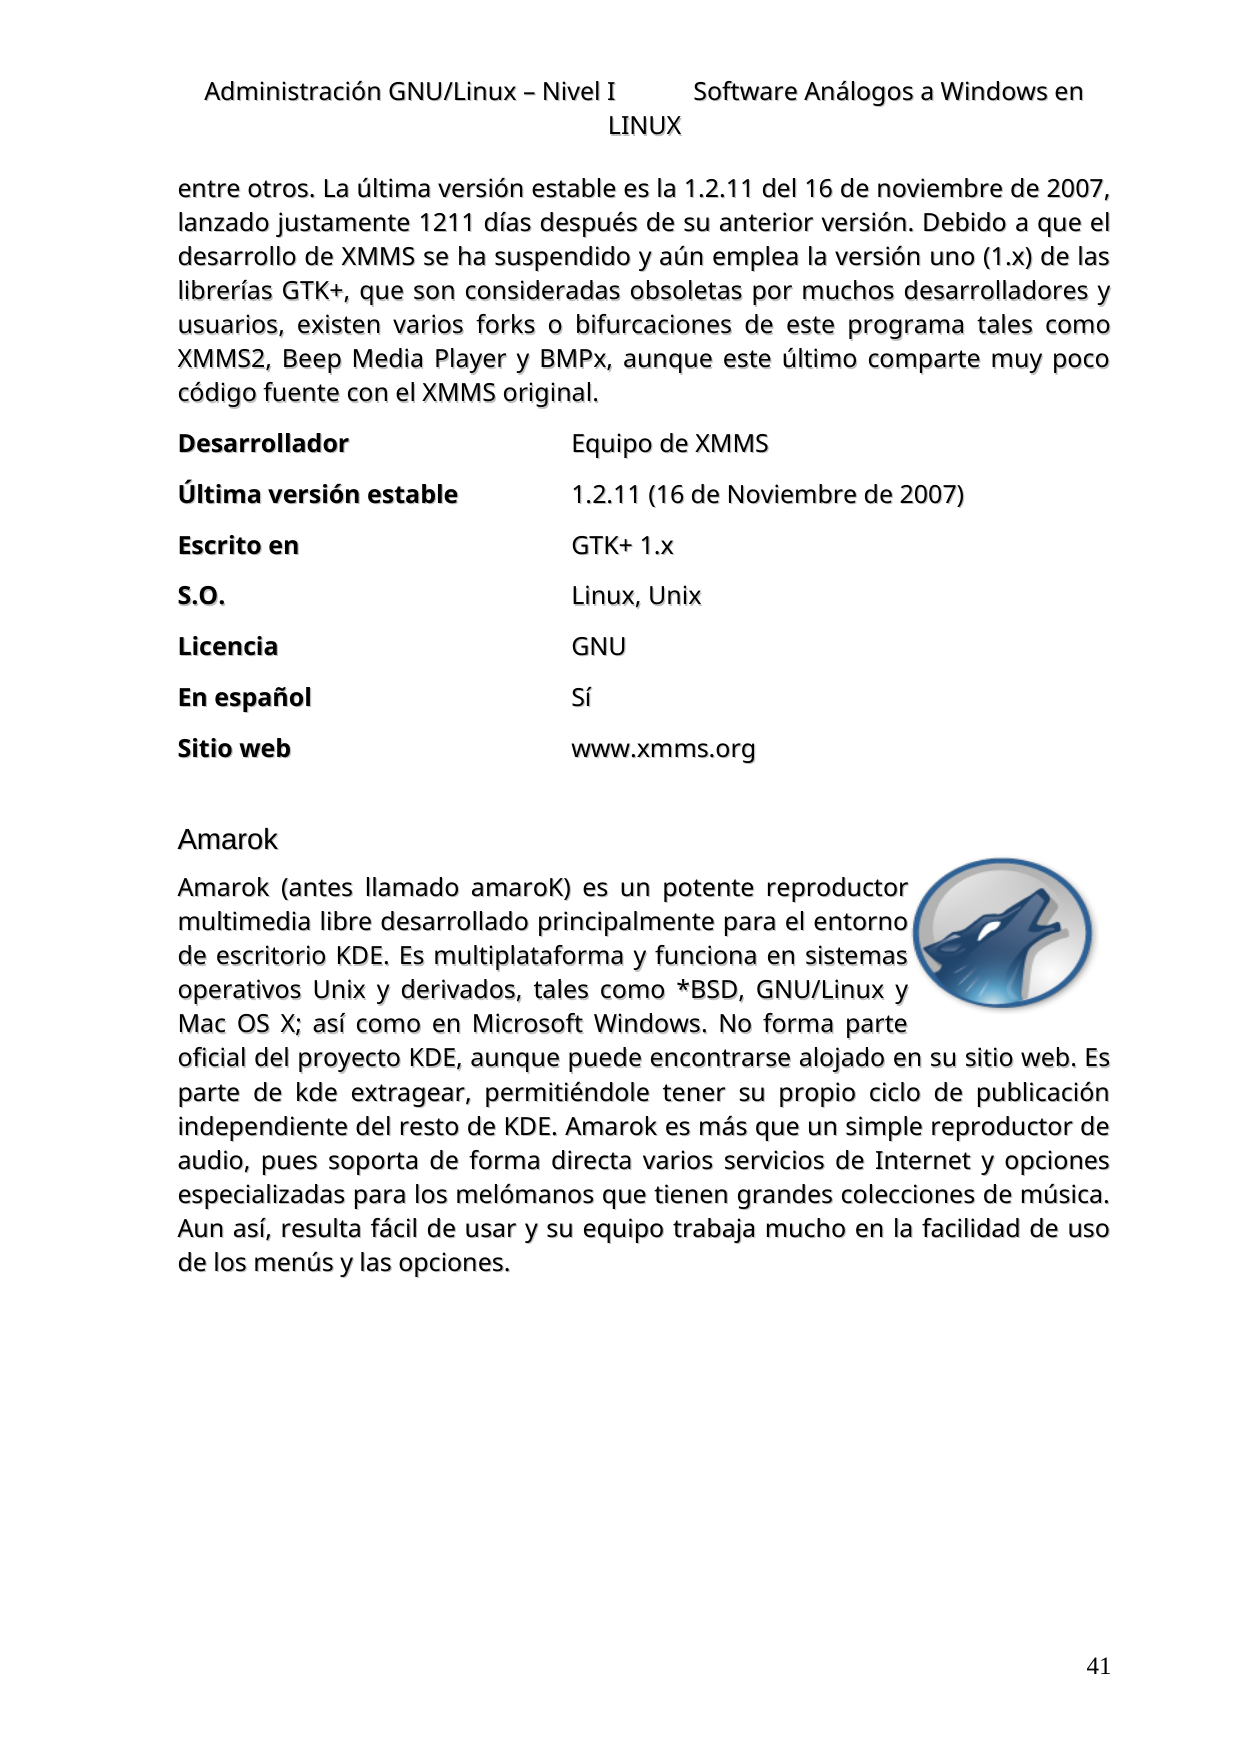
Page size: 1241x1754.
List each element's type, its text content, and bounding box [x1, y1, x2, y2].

text Amarok (antes llamado amaroK) es un potente reproductor multimedia libre desarrollado principalmente para el entorno de escritorio KDE. Es multiplataforma y funciona en sistemas operativos Unix y derivados, tales como *BSD, GNU/Linux y Mac OS X; así como en Microsoft Windows. No forma parte oficial del proyecto KDE, aunque puede encontrarse alojado en su sitio web. Es parte de kde extragear, permitiéndole tener su propio ciclo de publicación independiente del resto de KDE. Amarok es más que un simple reproductor de audio, pues soporta de forma directa varios servicios de Internet y opciones especializadas para los melómanos que tienen grandes colecciones de música. Aun así, resulta fácil de usar y su equipo trabaja mucho en la facilidad de uso de los menús y las opciones. [177, 870, 1112, 1278]
text Desarrollador Equipo de XMMS [177, 426, 1112, 460]
text Amarok [177, 822, 1112, 855]
text Licencia GNU [177, 629, 1112, 663]
text Última versión estable 1.2.11 (16 de Noviembre de 2007) [177, 477, 1112, 511]
text entre otros. La última versión estable es la 1.2.11 del 16 de noviembre de 2007, lanzado justamente 1211 días después de su anterior versión. Debido a que el desarrollo de XMMS se ha suspendido y aún emplea la versión uno (1.x) de las librerías GTK+, que son consideradas obsoletas por muchos desarrolladores y usuarios, existen varios forks o bifurcaciones de este programa tales como XMMS2, Beep Media Player y BMPx, aunque este último comparte muy poco código fuente con el XMMS original. [177, 171, 1112, 409]
picture [909, 855, 1099, 1014]
text En español Sí [177, 679, 1112, 713]
text S.O. Linux, Unix [177, 578, 1112, 612]
text Escrito en GTK+ 1.x [177, 527, 1112, 561]
text Sitio web www.xmms.org [177, 730, 1112, 764]
